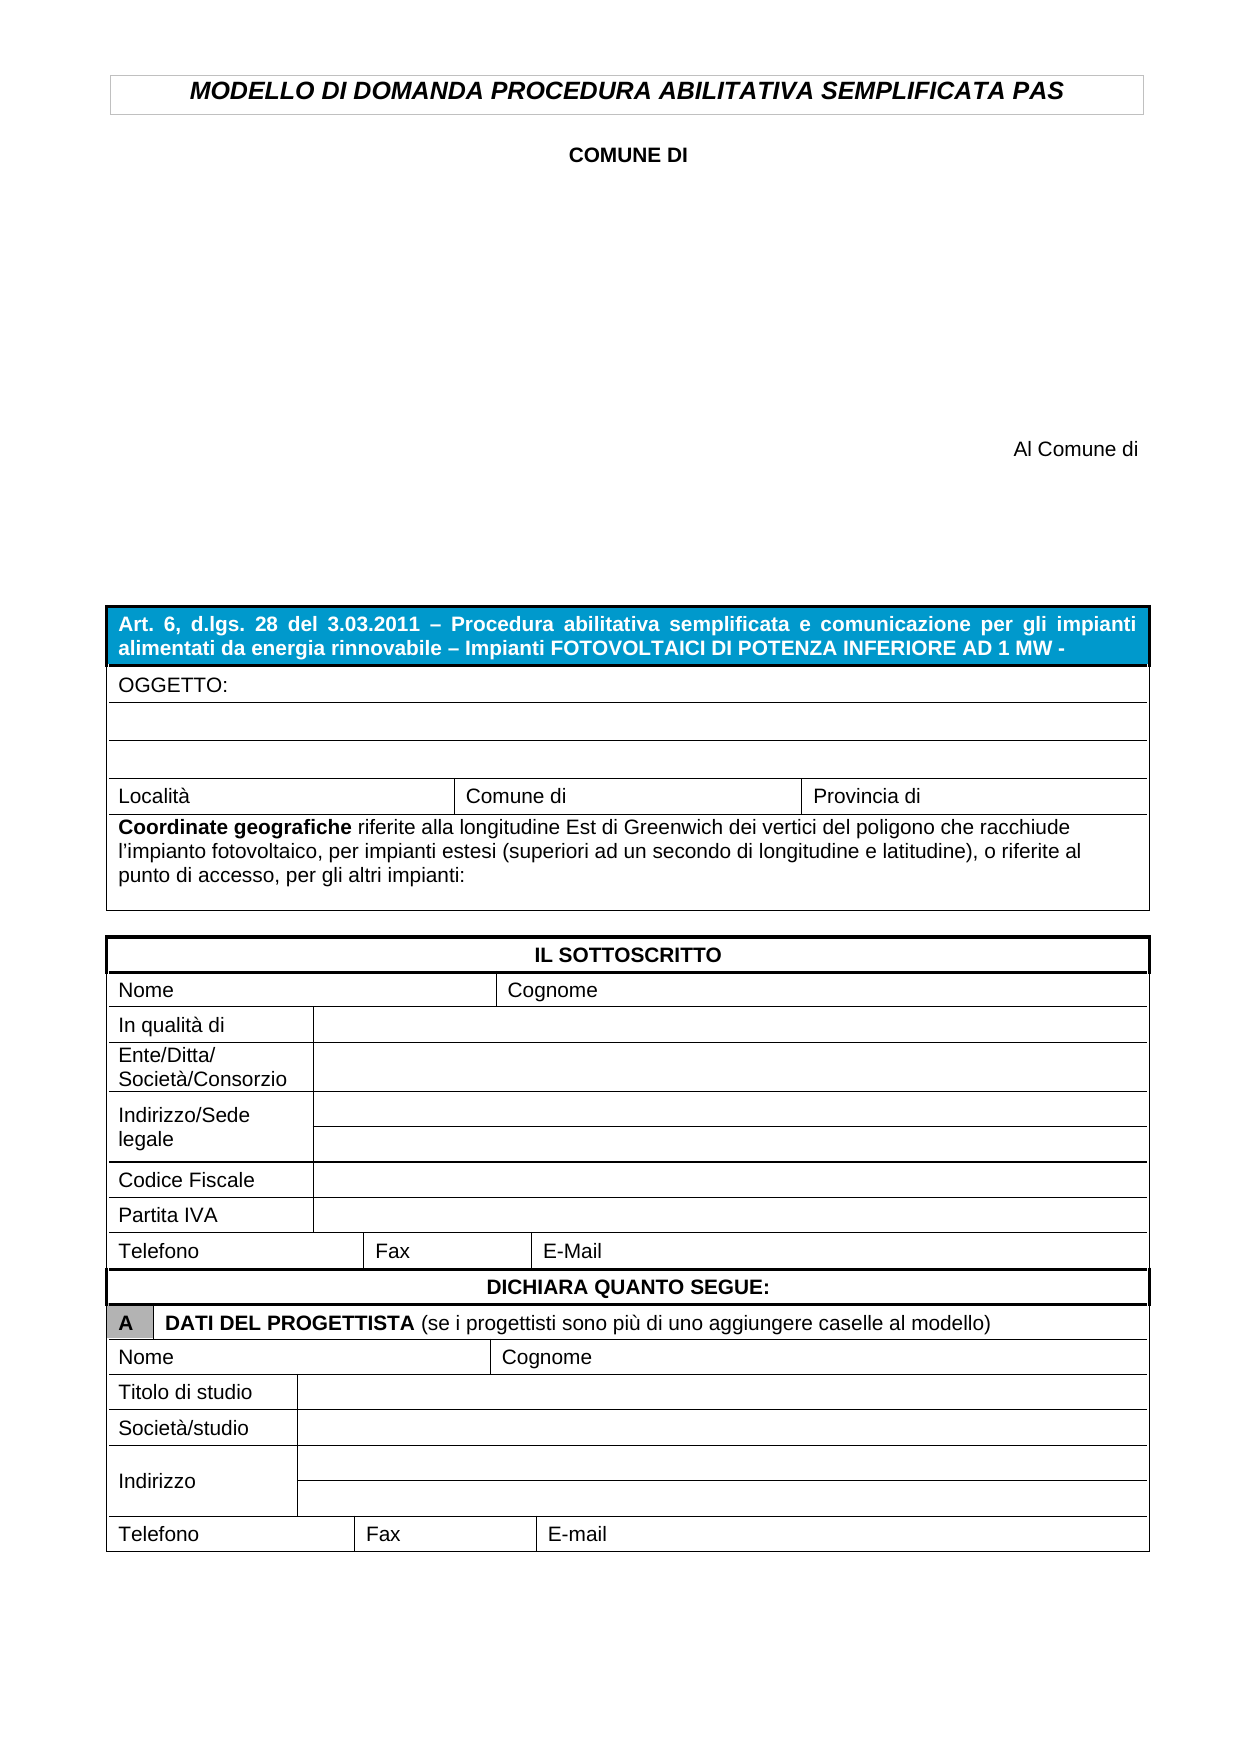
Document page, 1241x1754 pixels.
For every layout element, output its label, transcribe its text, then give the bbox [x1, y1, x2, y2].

table_cell A [107, 1303, 153, 1338]
table_cell [298, 1374, 1149, 1409]
table_cell Società/studio [107, 1409, 297, 1445]
table_cell In qualità di [107, 1006, 313, 1042]
table_cell Provincia di [802, 778, 1149, 813]
table_cell Indirizzo/Sede legale [107, 1091, 313, 1161]
table_cell Località [107, 778, 454, 813]
table_cell [298, 1409, 1149, 1445]
table_cell Nome [107, 971, 496, 1006]
table_cell DICHIARA QUANTO SEGUE: [108, 1268, 1148, 1303]
table_cell E-Mail [532, 1232, 1149, 1268]
table_cell Fax [364, 1233, 531, 1268]
table_cell [314, 1126, 1149, 1161]
table_cell OGGETTO: [107, 664, 1149, 702]
table_cell [107, 485, 1149, 509]
table_cell Nome [107, 1339, 490, 1374]
table_cell Codice Fiscale [107, 1161, 313, 1197]
table_cell Al Comune di [107, 437, 1149, 461]
table_cell [298, 1445, 1149, 1480]
table_header COMUNE DI [107, 143, 1149, 263]
table_cell E-mail [537, 1516, 1149, 1551]
table_cell Partita IVA [107, 1197, 313, 1232]
table_cell DATI DEL PROGETTISTA (se i progettisti sono più di uno aggiungere caselle al modello) [154, 1303, 1149, 1338]
table_cell Telefono [107, 1232, 363, 1268]
table_cell Indirizzo [107, 1445, 297, 1516]
table_cell [107, 461, 1149, 485]
table_cell Titolo di studio [107, 1374, 297, 1409]
table_cell Cognome [497, 971, 1149, 1006]
table_cell Ente/Ditta/ Società/Consorzio [107, 1042, 313, 1091]
table_cell [107, 702, 1149, 740]
table_cell [107, 740, 1149, 778]
table_header IL SOTTOSCRITTO [108, 939, 1148, 971]
table_cell [107, 533, 1149, 605]
table_cell [314, 1197, 1149, 1232]
table_cell Coordinate geografiche riferite alla longitudine Est di Greenwich dei vertici del poligono che racchiude l’impianto fotovoltaico, per impianti estesi (superiori ad un secondo di longitudine e latitudine), o riferite al punto di accesso, per gli altri impianti: [107, 814, 1149, 910]
table_cell Comune di [455, 779, 801, 813]
table_cell Cognome [491, 1339, 1149, 1374]
table_cell [314, 1006, 1149, 1042]
table_cell Art. 6, d.lgs. 28 del 3.03.2011 – Procedura abilitativa semplificata e comunicazione per gli impianti alimentati da energia rinnovabile – Impianti FOTOVOLTAICI DI POTENZA INFERIORE AD 1 MW - [108, 608, 1148, 664]
table_cell Telefono [107, 1516, 354, 1551]
table_cell [314, 1161, 1149, 1197]
table_cell [314, 1042, 1149, 1091]
table_cell [298, 1480, 1149, 1516]
table_cell Fax [355, 1517, 536, 1551]
table_cell [314, 1091, 1149, 1126]
table_cell [107, 509, 1149, 533]
table_cell [107, 263, 1149, 437]
